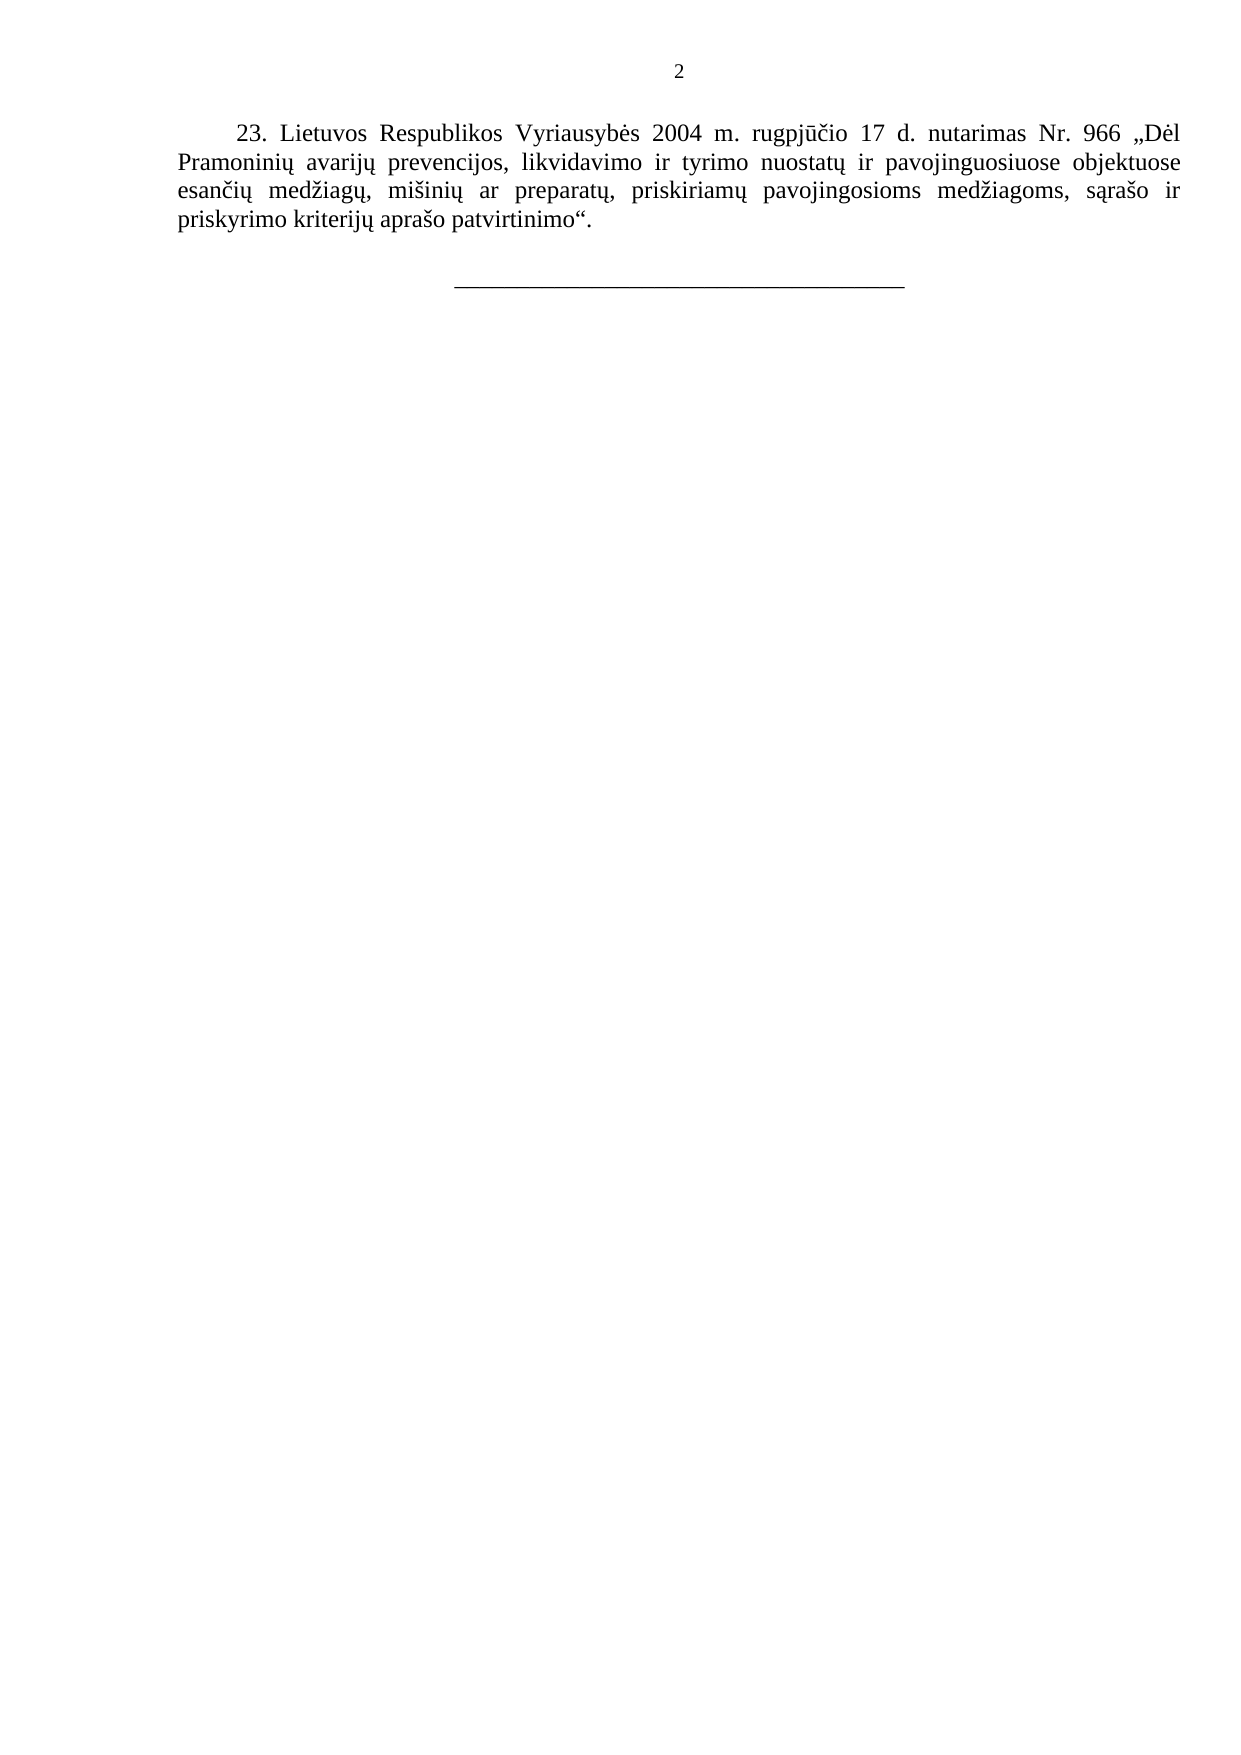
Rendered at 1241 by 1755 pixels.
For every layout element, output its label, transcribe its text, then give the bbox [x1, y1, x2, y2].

text ____________________________________ [177, 262, 1181, 291]
text 23. Lietuvos Respublikos Vyriausybės 2004 m. rugpjūčio 17 d. nutarimas Nr. 966 „Dėl Pramoninių avarijų prevencijos, likvidavimo ir tyrimo nuostatų ir pavojinguosiuose objektuose esančių medžiagų, mišinių ar preparatų, priskiriamų pavojingosioms medžiagoms, sąrašo ir priskyrimo kriterijų aprašo patvirtinimo“. [177, 118, 1181, 233]
